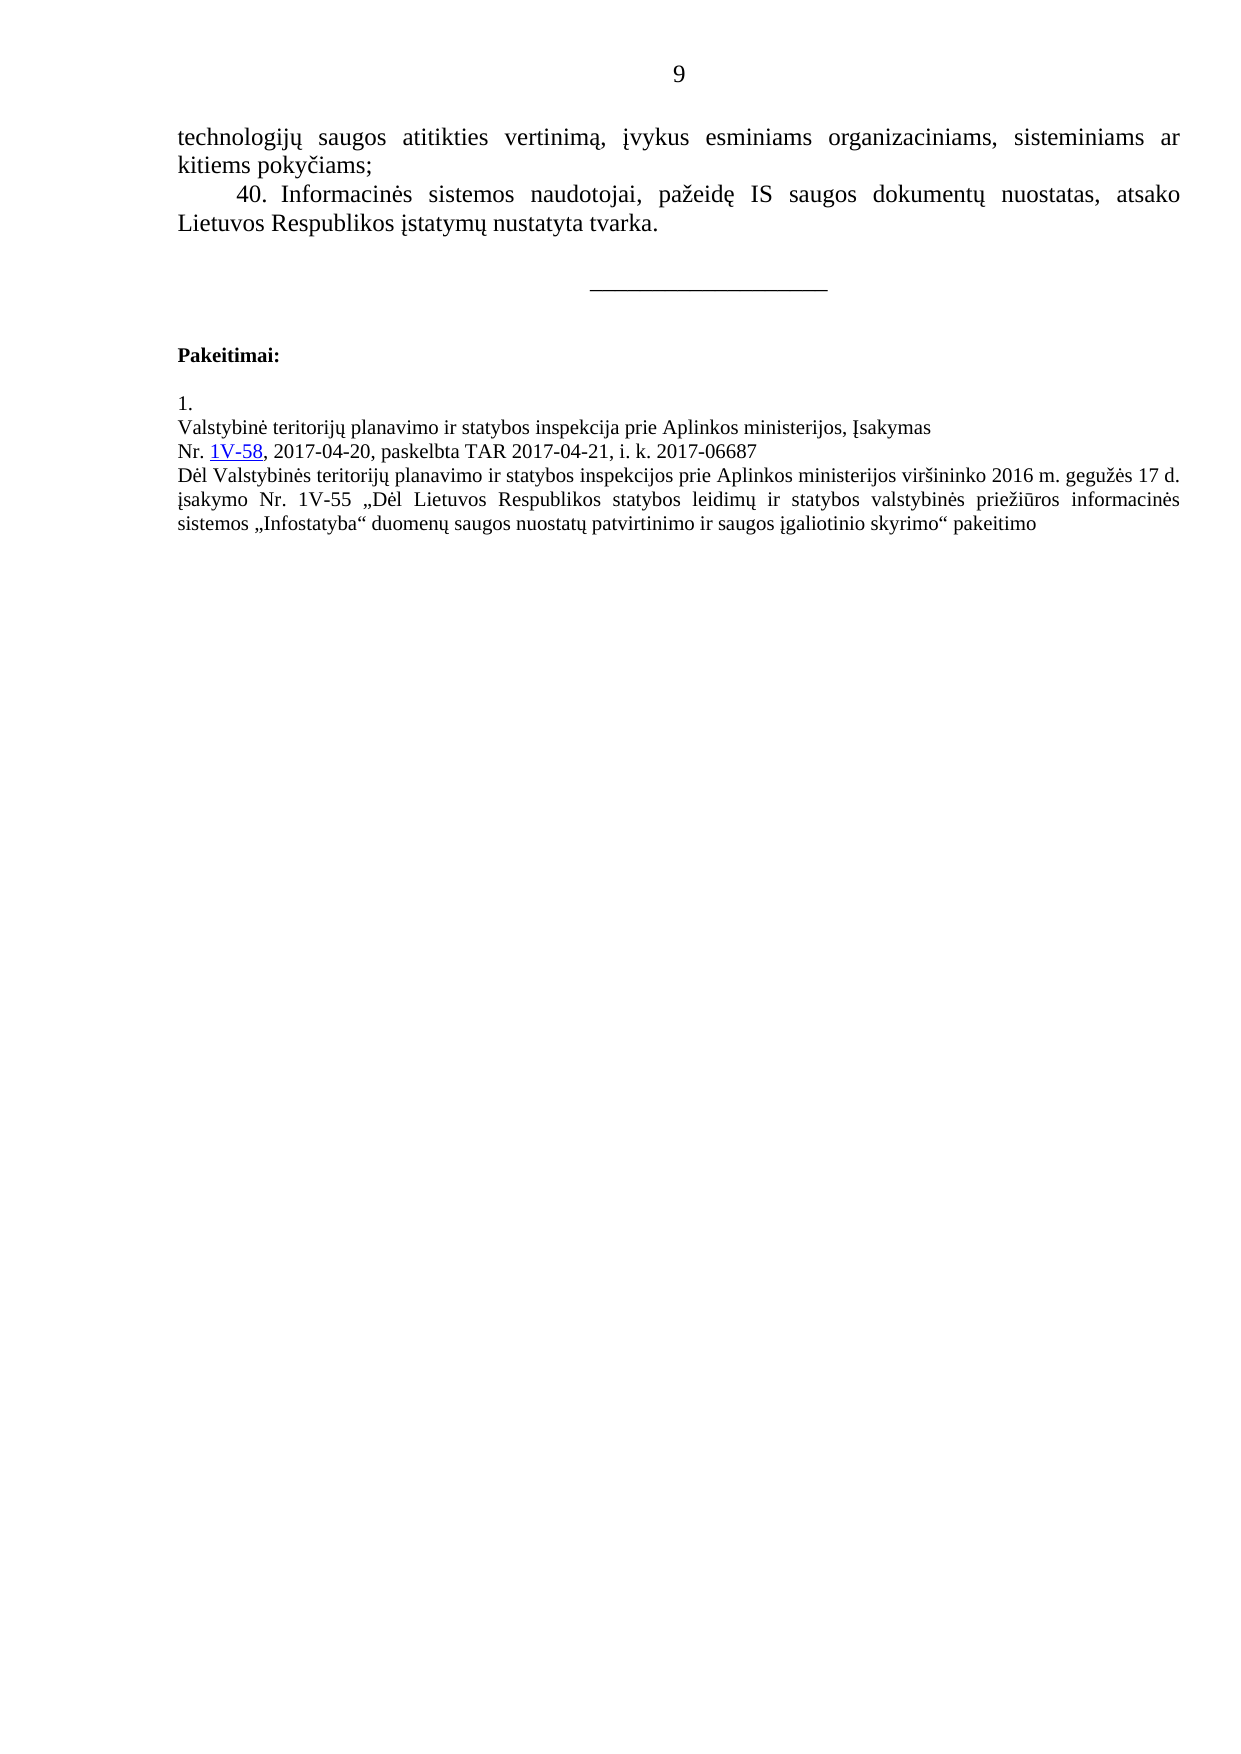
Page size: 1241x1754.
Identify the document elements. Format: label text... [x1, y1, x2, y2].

text 1. [177, 391, 1181, 415]
text technologijų saugos atitikties vertinimą, įvykus esminiams organizaciniams, sisteminiams ar kitiems pokyčiams; [177, 122, 1181, 179]
text Dėl Valstybinės teritorijų planavimo ir statybos inspekcijos prie Aplinkos ministerijos viršininko 2016 m. gegužės 17 d. įsakymo Nr. 1V-55 „Dėl Lietuvos Respublikos statybos leidimų ir statybos valstybinės priežiūros informacinės sistemos „Infostatyba“ duomenų saugos nuostatų patvirtinimo ir saugos įgaliotinio skyrimo“ pakeitimo [177, 463, 1181, 535]
text Valstybinė teritorijų planavimo ir statybos inspekcija prie Aplinkos ministerijos, Įsakymas [177, 415, 1181, 439]
text ___________________ [177, 266, 1181, 294]
text Nr. 1V-58, 2017-04-20, paskelbta TAR 2017-04-21, i. k. 2017-06687 [177, 439, 1181, 463]
text 40. Informacinės sistemos naudotojai, pažeidę IS saugos dokumentų nuostatas, atsako Lietuvos Respublikos įstatymų nustatyta tvarka. [177, 179, 1181, 237]
text Pakeitimai: [177, 342, 1181, 367]
